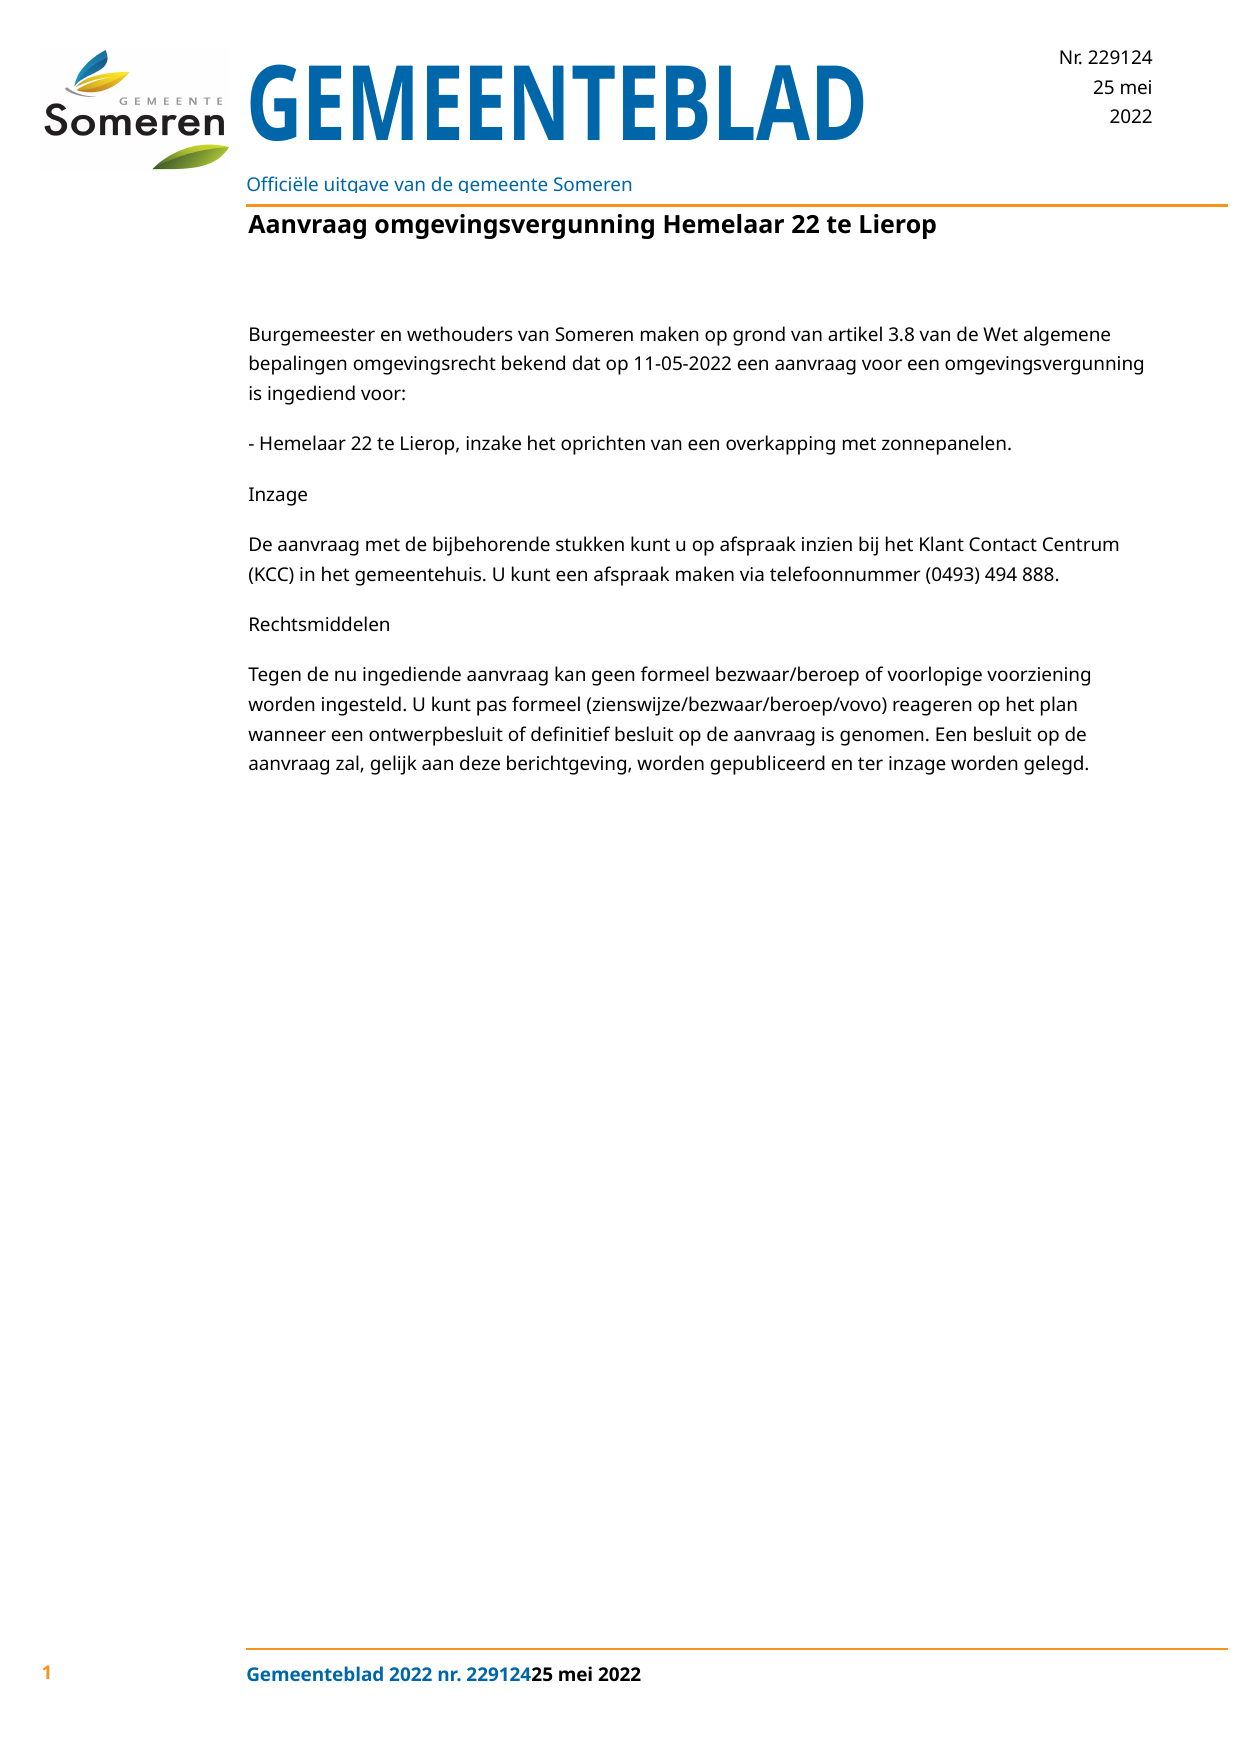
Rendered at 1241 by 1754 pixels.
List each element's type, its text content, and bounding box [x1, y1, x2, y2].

text Tegen de nu ingediende aanvraag kan geen formeel bezwaar/beroep of voorlopige voorziening worden ingesteld. U kunt pas formeel (zienswijze/bezwaar/beroep/vovo) reageren op het plan wanneer een ontwerpbesluit of definitief besluit op de aanvraag is genomen. Een besluit op de aanvraag zal, gelijk aan deze berichtgeving, worden gepubliceerd en ter inzage worden gelegd. [248, 662, 1152, 776]
text - Hemelaar 22 te Lierop, inzake het oprichten van een overkapping met zonnepanelen. [248, 430, 1152, 456]
text Inzage [248, 481, 1152, 506]
text De aanvraag met de bijbehorende stukken kunt u op afspraak inzien bij het Klant Contact Centrum (KCC) in het gemeentehuis. U kunt een afspraak maken via telefoonnummer (0493) 494 888. [248, 531, 1152, 586]
text Rechtsmiddelen [248, 611, 1152, 637]
text Burgemeester en wethouders van Someren maken op grond van artikel 3.8 van de Wet algemene bepalingen omgevingsrecht bekend dat op 11-05-2022 een aanvraag voor een omgevingsvergunning is ingediend voor: [248, 321, 1152, 406]
text Aanvraag omgevingsvergunning Hemelaar 22 te Lierop [248, 207, 1152, 241]
picture [41, 47, 231, 172]
